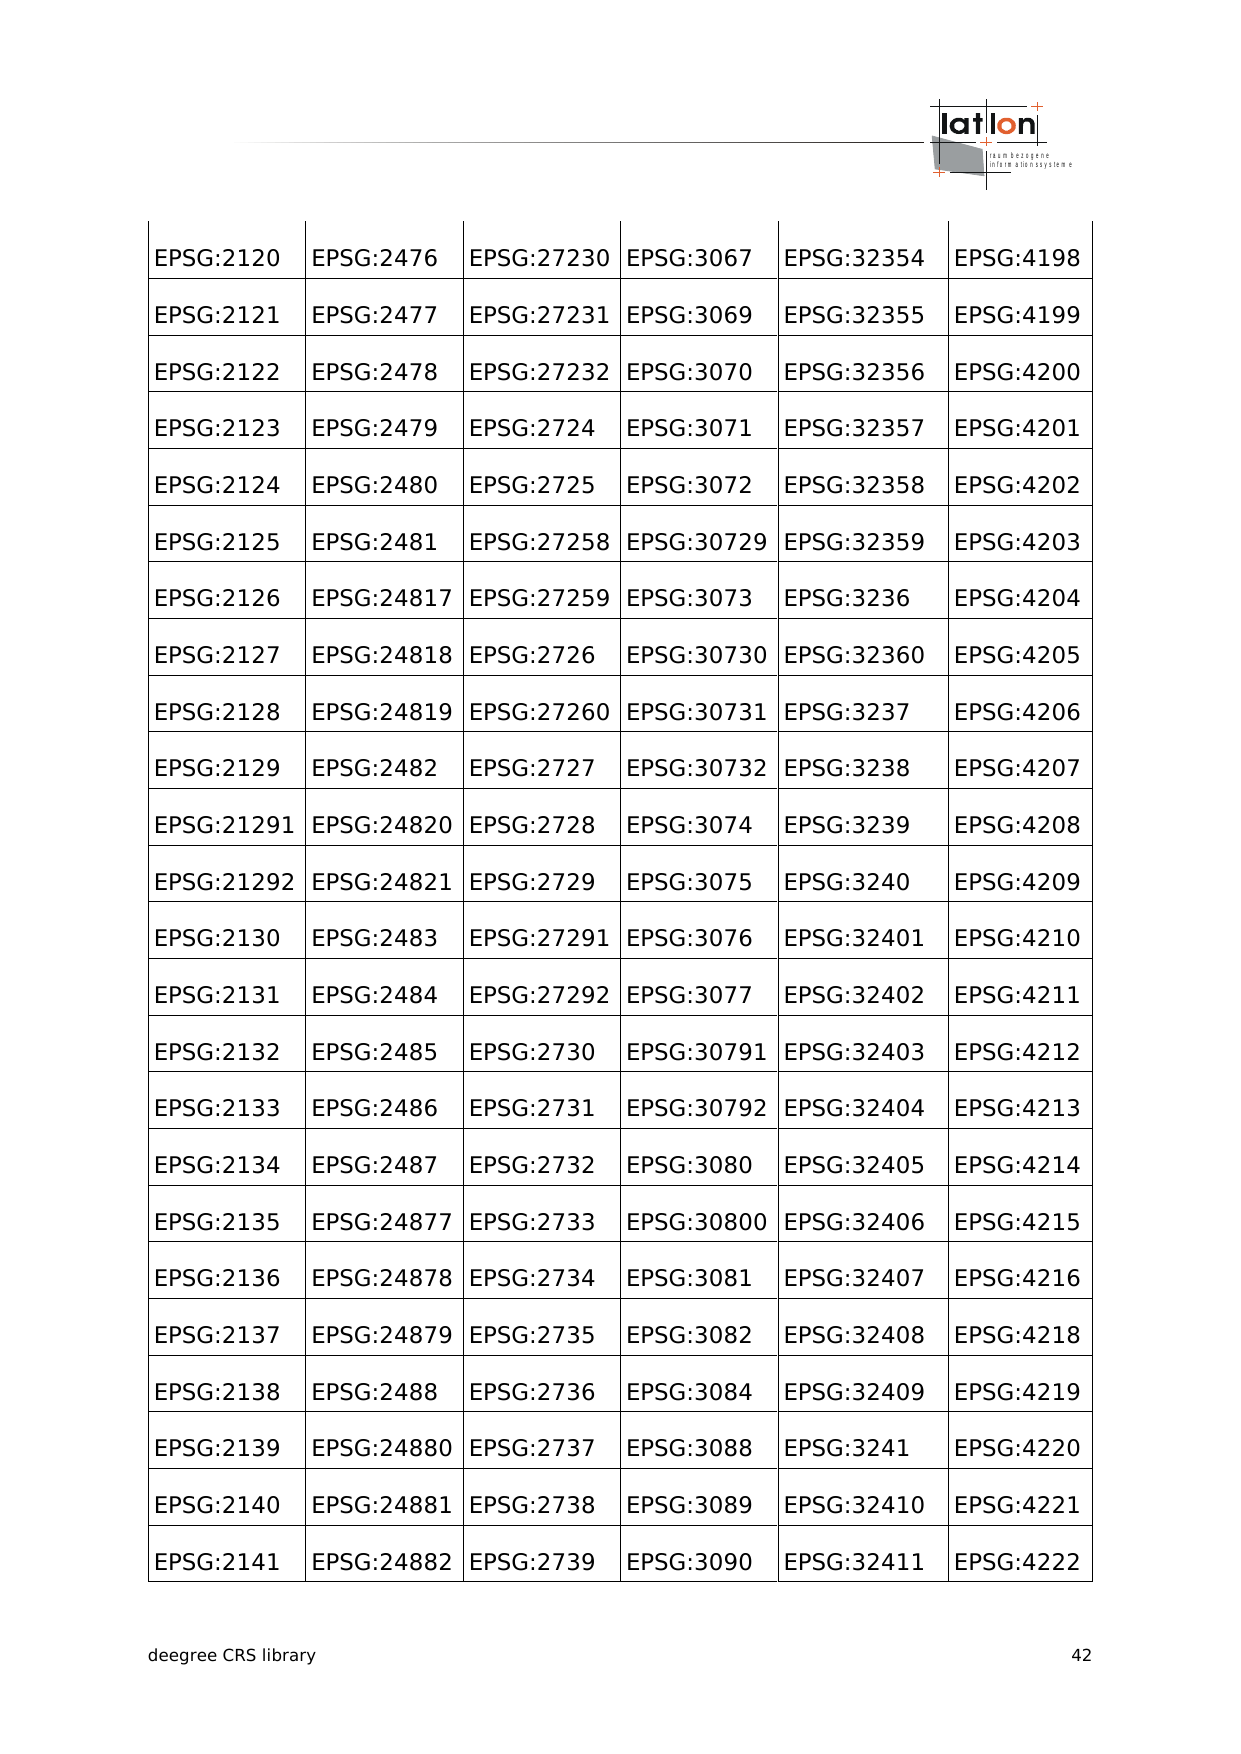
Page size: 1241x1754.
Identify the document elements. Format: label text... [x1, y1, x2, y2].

table_cell EPSG:2488 [306, 1356, 463, 1411]
table_cell EPSG:2137 [149, 1299, 305, 1355]
table_cell EPSG:4198 [949, 221, 1092, 278]
table_cell EPSG:3238 [779, 732, 948, 788]
table_cell EPSG:2128 [149, 676, 305, 731]
table_cell EPSG:27231 [464, 279, 620, 335]
table_cell EPSG:27258 [464, 506, 620, 561]
table_cell EPSG:2739 [464, 1526, 620, 1581]
table_cell EPSG:24821 [306, 846, 463, 901]
table_cell EPSG:32358 [779, 449, 948, 505]
table_cell EPSG:2732 [464, 1129, 620, 1185]
table_cell EPSG:24881 [306, 1469, 463, 1525]
table_cell EPSG:24819 [306, 676, 463, 731]
table_cell EPSG:24878 [306, 1242, 463, 1298]
table_cell EPSG:2479 [306, 392, 463, 448]
table_cell EPSG:2483 [306, 902, 463, 958]
table_cell EPSG:32356 [779, 336, 948, 391]
table_cell EPSG:24820 [306, 789, 463, 845]
table_cell EPSG:2724 [464, 392, 620, 448]
table_cell EPSG:4212 [949, 1016, 1092, 1071]
table_cell EPSG:3236 [779, 562, 948, 618]
table_cell EPSG:3088 [621, 1412, 777, 1468]
table_cell EPSG:2132 [149, 1016, 305, 1071]
table_cell EPSG:2485 [306, 1016, 463, 1071]
table_cell EPSG:3075 [621, 846, 777, 901]
table_cell EPSG:2730 [464, 1016, 620, 1071]
table_cell EPSG:4215 [949, 1186, 1092, 1241]
table_cell EPSG:4222 [949, 1526, 1092, 1581]
table_cell EPSG:30729 [621, 506, 777, 561]
table_cell EPSG:3072 [621, 449, 777, 505]
table_cell EPSG:2129 [149, 732, 305, 788]
table_cell EPSG:32407 [779, 1242, 948, 1298]
table_cell EPSG:4211 [949, 959, 1092, 1015]
table_cell EPSG:3239 [779, 789, 948, 845]
table_cell EPSG:2130 [149, 902, 305, 958]
table_cell EPSG:27292 [464, 959, 620, 1015]
table_cell EPSG:24879 [306, 1299, 463, 1355]
table_cell EPSG:2127 [149, 619, 305, 675]
table_cell EPSG:27291 [464, 902, 620, 958]
table_cell EPSG:3077 [621, 959, 777, 1015]
table_cell EPSG:2136 [149, 1242, 305, 1298]
table_cell EPSG:3073 [621, 562, 777, 618]
table_cell EPSG:32360 [779, 619, 948, 675]
table_cell EPSG:32409 [779, 1356, 948, 1411]
table_cell EPSG:27230 [464, 221, 620, 278]
table_cell EPSG:3067 [621, 221, 777, 278]
table_cell EPSG:32402 [779, 959, 948, 1015]
table_cell EPSG:4210 [949, 902, 1092, 958]
table_cell EPSG:24818 [306, 619, 463, 675]
table_cell EPSG:4206 [949, 676, 1092, 731]
table_cell EPSG:2141 [149, 1526, 305, 1581]
table_cell EPSG:2477 [306, 279, 463, 335]
table_cell EPSG:27232 [464, 336, 620, 391]
table_cell EPSG:32410 [779, 1469, 948, 1525]
table_cell EPSG:2737 [464, 1412, 620, 1468]
table_cell EPSG:2735 [464, 1299, 620, 1355]
table_cell EPSG:32354 [779, 221, 948, 278]
table_cell EPSG:4216 [949, 1242, 1092, 1298]
table_cell EPSG:2725 [464, 449, 620, 505]
table_cell EPSG:2728 [464, 789, 620, 845]
table_cell EPSG:2124 [149, 449, 305, 505]
table_cell EPSG:32408 [779, 1299, 948, 1355]
table_cell EPSG:2478 [306, 336, 463, 391]
table_cell EPSG:3076 [621, 902, 777, 958]
table_cell EPSG:3082 [621, 1299, 777, 1355]
table_cell EPSG:3089 [621, 1469, 777, 1525]
table_cell EPSG:2731 [464, 1072, 620, 1128]
table_cell EPSG:3081 [621, 1242, 777, 1298]
table_cell EPSG:4207 [949, 732, 1092, 788]
table_cell EPSG:2487 [306, 1129, 463, 1185]
table_cell EPSG:2134 [149, 1129, 305, 1185]
table_cell EPSG:2480 [306, 449, 463, 505]
table_cell EPSG:2138 [149, 1356, 305, 1411]
table_cell EPSG:2131 [149, 959, 305, 1015]
table_cell EPSG:2734 [464, 1242, 620, 1298]
table_cell EPSG:2133 [149, 1072, 305, 1128]
table_cell EPSG:2727 [464, 732, 620, 788]
table_cell EPSG:2484 [306, 959, 463, 1015]
table_cell EPSG:32357 [779, 392, 948, 448]
table_cell EPSG:4214 [949, 1129, 1092, 1185]
table_cell EPSG:2140 [149, 1469, 305, 1525]
table_cell EPSG:3084 [621, 1356, 777, 1411]
table_cell EPSG:21291 [149, 789, 305, 845]
table_cell EPSG:3090 [621, 1526, 777, 1581]
table_cell EPSG:2139 [149, 1412, 305, 1468]
table_cell EPSG:3237 [779, 676, 948, 731]
table_cell EPSG:2135 [149, 1186, 305, 1241]
table_cell EPSG:2482 [306, 732, 463, 788]
table_cell EPSG:2733 [464, 1186, 620, 1241]
table_cell EPSG:32359 [779, 506, 948, 561]
table_cell EPSG:2125 [149, 506, 305, 561]
table_cell EPSG:3241 [779, 1412, 948, 1468]
table_cell EPSG:2729 [464, 846, 620, 901]
table_cell EPSG:32403 [779, 1016, 948, 1071]
table_cell EPSG:4209 [949, 846, 1092, 901]
table_cell EPSG:4199 [949, 279, 1092, 335]
table_cell EPSG:4201 [949, 392, 1092, 448]
table_cell EPSG:24817 [306, 562, 463, 618]
table_cell EPSG:30732 [621, 732, 777, 788]
table_cell EPSG:27259 [464, 562, 620, 618]
table_cell EPSG:2120 [149, 221, 305, 278]
table_cell EPSG:21292 [149, 846, 305, 901]
table_cell EPSG:2476 [306, 221, 463, 278]
table_cell EPSG:2121 [149, 279, 305, 335]
table_cell EPSG:2736 [464, 1356, 620, 1411]
table_cell EPSG:4213 [949, 1072, 1092, 1128]
table_cell EPSG:3080 [621, 1129, 777, 1185]
table_cell EPSG:30792 [621, 1072, 777, 1128]
table_cell EPSG:32404 [779, 1072, 948, 1128]
table_cell EPSG:32405 [779, 1129, 948, 1185]
table_cell EPSG:4203 [949, 506, 1092, 561]
table_cell EPSG:4221 [949, 1469, 1092, 1525]
table_cell EPSG:4219 [949, 1356, 1092, 1411]
table_cell EPSG:4202 [949, 449, 1092, 505]
table_cell EPSG:30791 [621, 1016, 777, 1071]
table_cell EPSG:4208 [949, 789, 1092, 845]
table_cell EPSG:2123 [149, 392, 305, 448]
table_cell EPSG:4218 [949, 1299, 1092, 1355]
table_cell EPSG:4200 [949, 336, 1092, 391]
table_cell EPSG:30730 [621, 619, 777, 675]
table_cell EPSG:27260 [464, 676, 620, 731]
table_cell EPSG:2726 [464, 619, 620, 675]
table_cell EPSG:24882 [306, 1526, 463, 1581]
table_cell EPSG:2486 [306, 1072, 463, 1128]
table_cell EPSG:24877 [306, 1186, 463, 1241]
table_cell EPSG:24880 [306, 1412, 463, 1468]
table_cell EPSG:3070 [621, 336, 777, 391]
table_cell EPSG:32406 [779, 1186, 948, 1241]
table_cell EPSG:4204 [949, 562, 1092, 618]
table_cell EPSG:32401 [779, 902, 948, 958]
table_cell EPSG:32411 [779, 1526, 948, 1581]
table_cell EPSG:3240 [779, 846, 948, 901]
table_cell EPSG:30731 [621, 676, 777, 731]
table_cell EPSG:3069 [621, 279, 777, 335]
table_cell EPSG:32355 [779, 279, 948, 335]
table_cell EPSG:4205 [949, 619, 1092, 675]
table_cell EPSG:3071 [621, 392, 777, 448]
table_cell EPSG:30800 [621, 1186, 777, 1241]
table_cell EPSG:2122 [149, 336, 305, 391]
table_cell EPSG:3074 [621, 789, 777, 845]
table_cell EPSG:2126 [149, 562, 305, 618]
table_cell EPSG:2738 [464, 1469, 620, 1525]
table_cell EPSG:4220 [949, 1412, 1092, 1468]
table_cell EPSG:2481 [306, 506, 463, 561]
